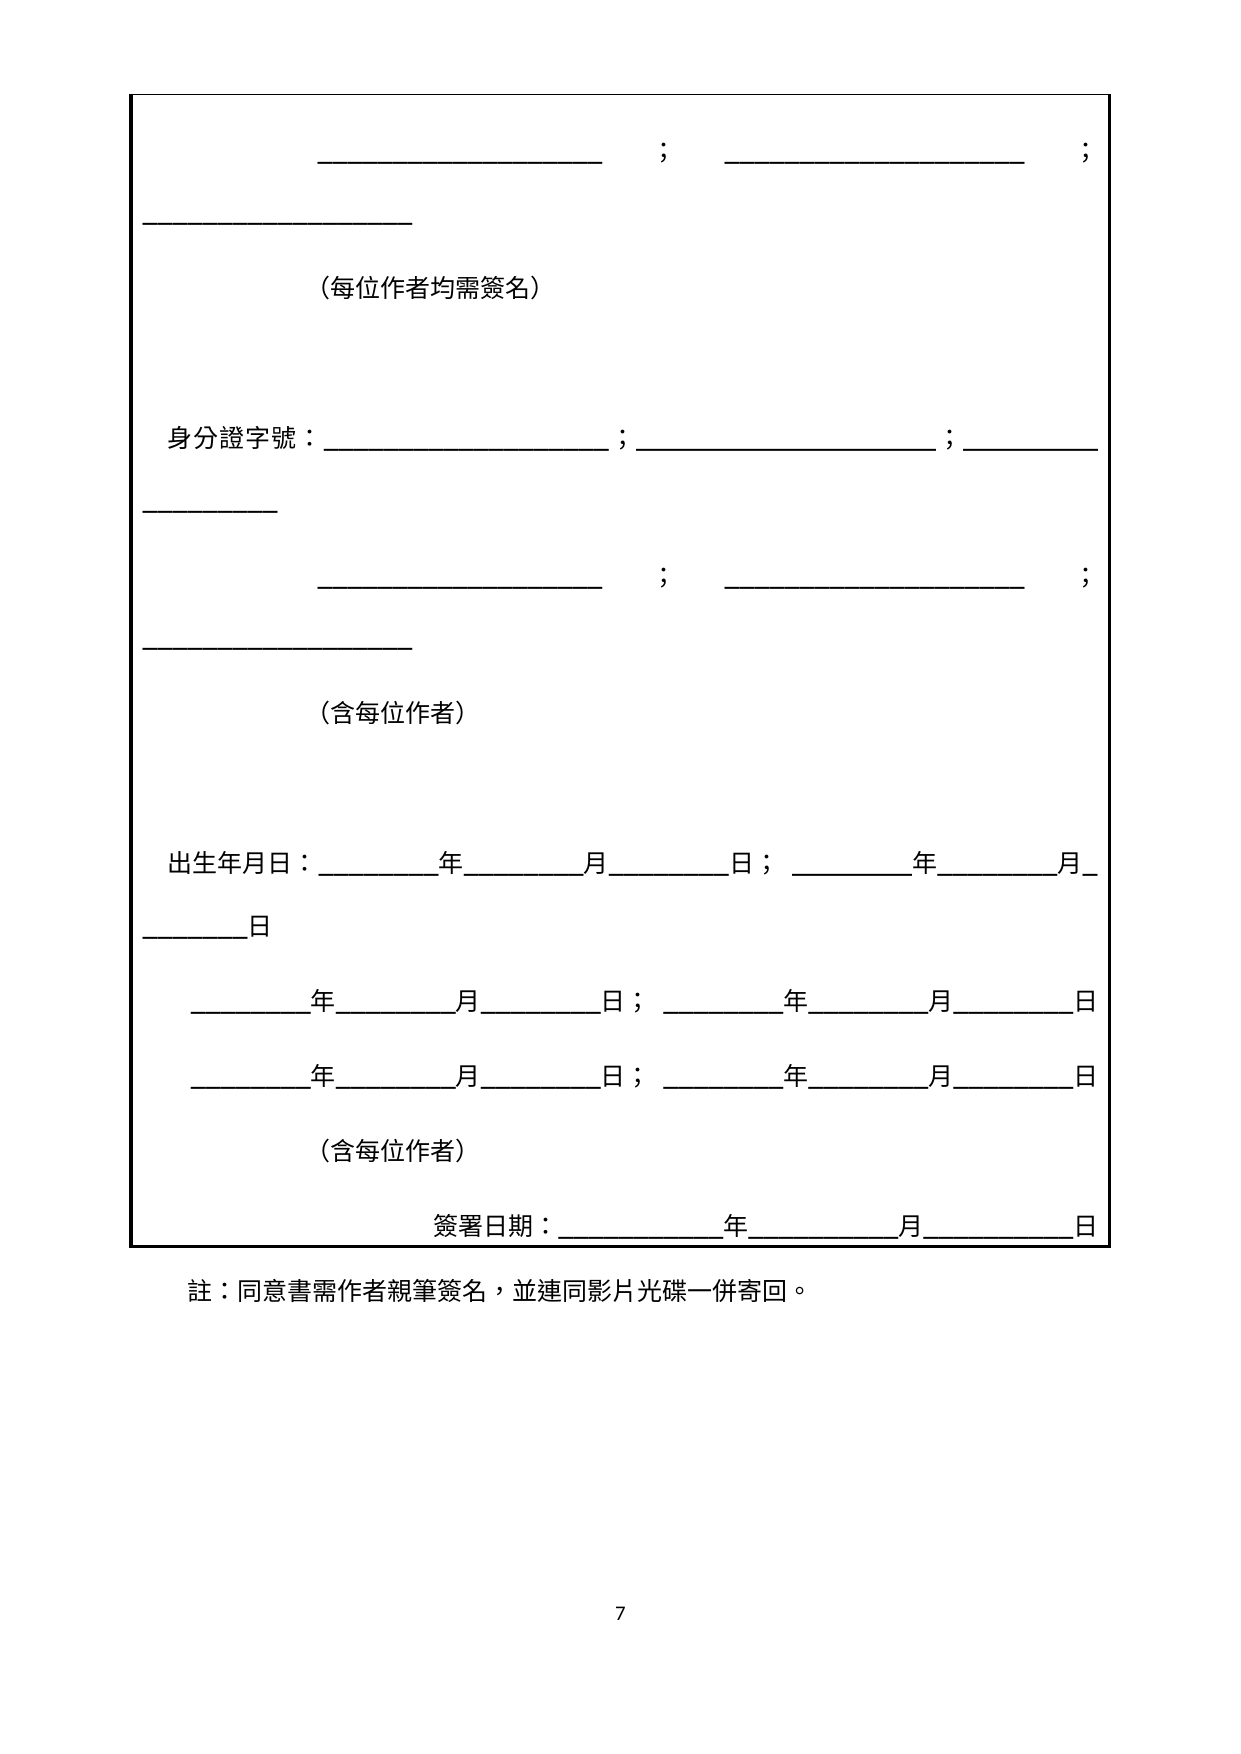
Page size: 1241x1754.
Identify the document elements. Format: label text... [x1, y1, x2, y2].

table_cell ___________________；____________________；__________________ （每位作者均需簽名） 身分證字號：___________________；____________________；__________________ ___________________；____________________；__________________ （含每位作者） 出生年月日：________年________月________日； ________年________月________日 ________年________月________日； ________年________月________日 ________年________月________日； ________年________月________日 （含每位作者） 簽署日期：___________年__________月__________日 [133, 95, 1108, 1245]
text 註：同意書需作者親筆簽名，並連同影片光碟一併寄回。 [187, 1248, 1053, 1311]
